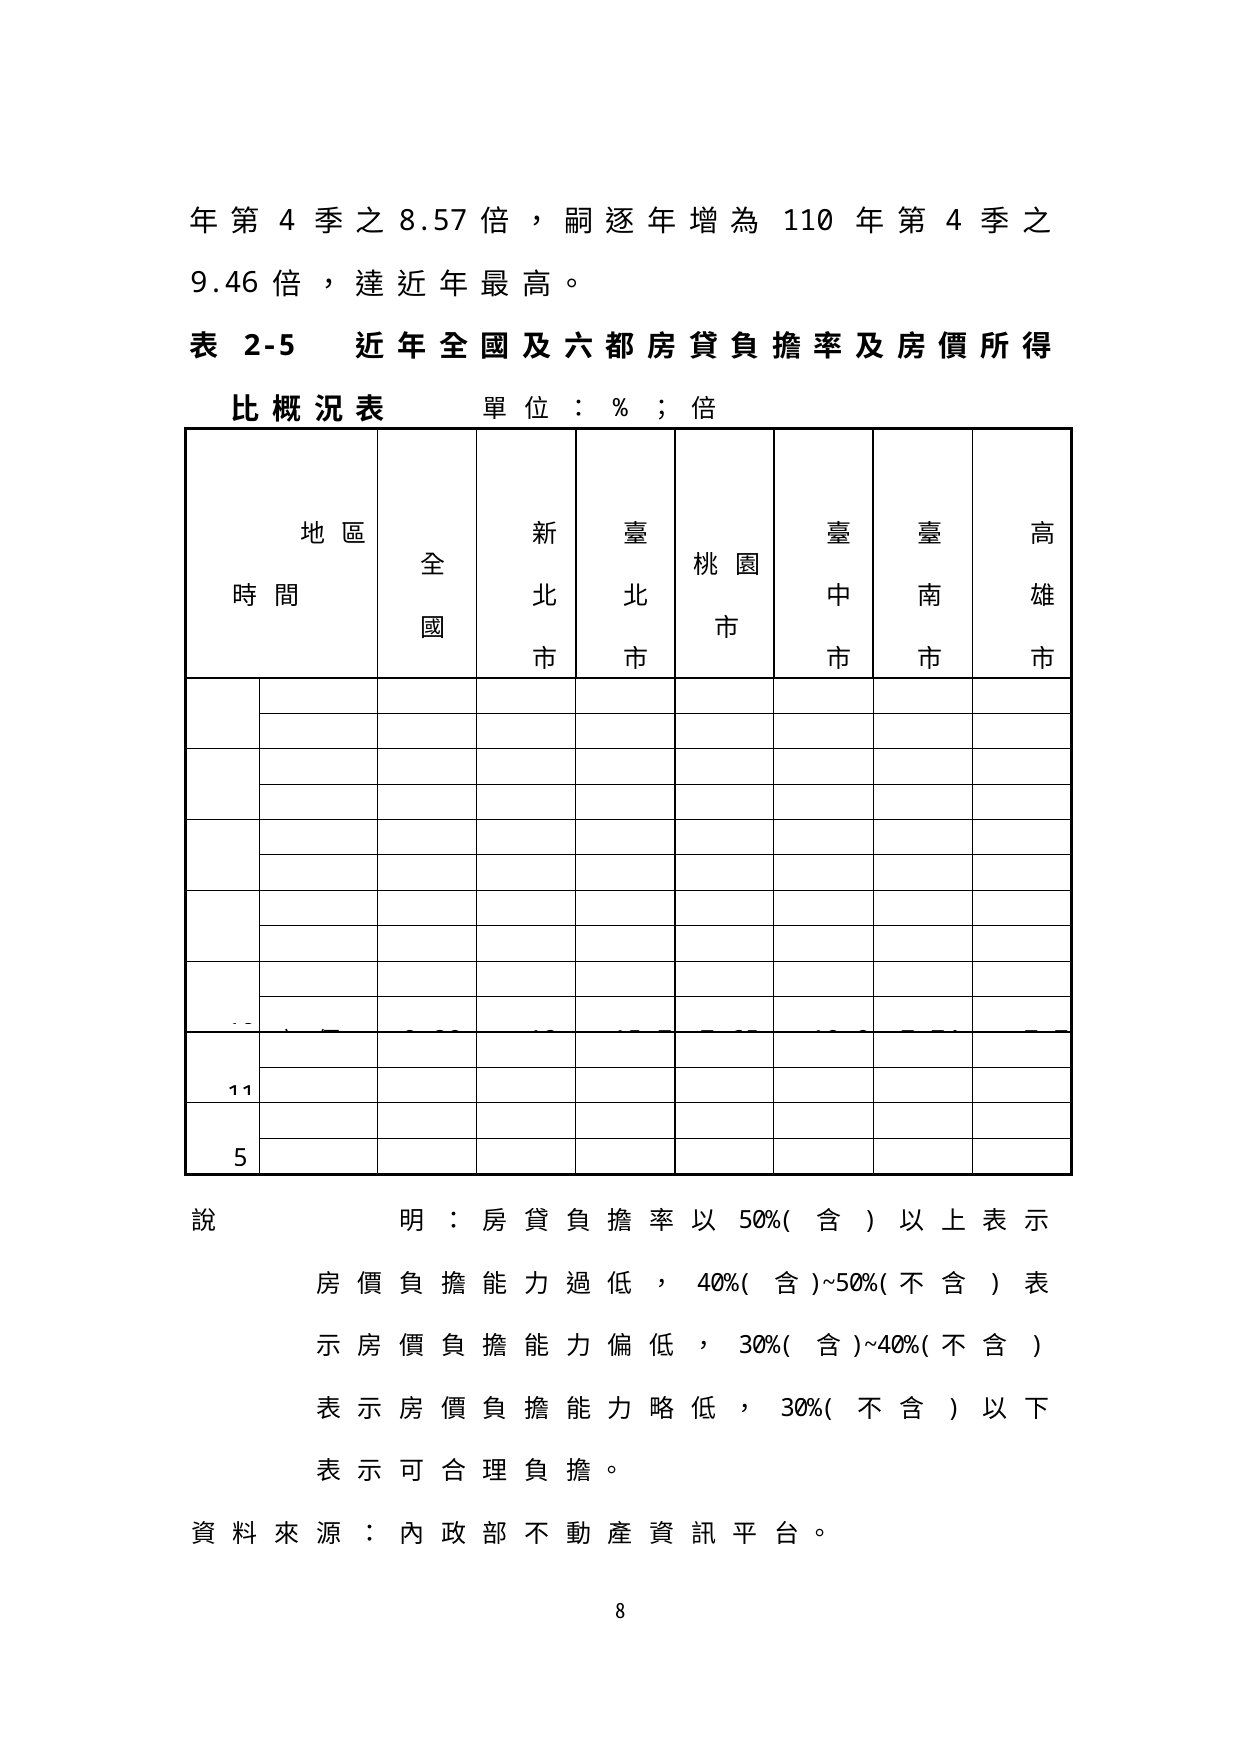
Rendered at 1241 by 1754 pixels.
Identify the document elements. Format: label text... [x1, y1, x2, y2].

table_cell 5.45 [874, 1103, 972, 1138]
table_cell 31.12 [973, 962, 1070, 996]
table_cell 33.42 [676, 749, 773, 783]
table_cell 1.13 [774, 1139, 873, 1173]
table_cell 61.52 [576, 749, 674, 783]
table_cell 34.07 [973, 1033, 1070, 1067]
table_cell 13.94 [576, 926, 674, 961]
table_cell 29.51 [676, 820, 773, 854]
table_cell 39.45 [774, 749, 873, 783]
table_cell 8.58 [676, 714, 773, 748]
table_cell 108年第4季 [187, 891, 259, 961]
table_cell 房貸負擔率 [260, 891, 377, 925]
table_cell 7.19 [874, 926, 972, 961]
table_cell 房貸負擔率 [260, 1103, 377, 1138]
table_cell 35.99 [874, 1033, 972, 1067]
text 資料來源：內政部不動產資訊平台。 [183, 1490, 1058, 1552]
table_cell 8.58 [378, 926, 476, 961]
table_cell -0.09 [477, 1139, 575, 1173]
table_cell 房貸負擔率 [260, 749, 377, 783]
table_cell 7.11 [973, 926, 1070, 961]
table_cell 43.50 [774, 1033, 873, 1067]
table_cell 6.98 [973, 855, 1070, 890]
table_cell 9.32 [378, 714, 476, 748]
table_cell 37.58 [378, 749, 476, 783]
table_cell 9.80 [774, 926, 873, 961]
table_header 臺北市 [577, 430, 674, 677]
table_cell 1.58 [874, 1139, 972, 1173]
table_cell 9.16 [378, 785, 476, 819]
table_cell 10.88 [774, 1068, 873, 1102]
table_cell 29.14 [973, 891, 1070, 925]
table_cell 34.75 [973, 679, 1070, 713]
table_cell 8.14 [676, 785, 773, 819]
table_cell -0.51 [378, 1103, 476, 1138]
table_cell 29.47 [874, 891, 972, 925]
table_cell -0.63 [676, 1139, 773, 1173]
table_cell 7.78 [973, 997, 1070, 1031]
table_cell 9.47 [774, 855, 873, 890]
table_cell 28.61 [973, 820, 1070, 854]
table_cell 房貸負擔率 [260, 1033, 377, 1067]
table_cell 12.71 [477, 785, 575, 819]
table_cell 40.08 [774, 962, 873, 996]
table_cell 48.36 [477, 962, 575, 996]
table_cell 51.91 [477, 679, 575, 713]
table_cell 48.56 [477, 820, 575, 854]
table_cell 30.59 [676, 962, 773, 996]
table_cell 30.54 [874, 679, 972, 713]
table_cell 15.78 [576, 997, 674, 1031]
table_cell 9.46 [378, 1068, 476, 1102]
table_cell 105年第4季 [187, 679, 259, 748]
table_cell 8.52 [973, 1068, 1070, 1102]
table_cell 9.61 [774, 785, 873, 819]
table_cell 9.00 [874, 1068, 972, 1102]
table_cell 40.14 [774, 679, 873, 713]
table_cell 35.12 [378, 820, 476, 854]
table_header 臺南市 [874, 430, 972, 677]
table_cell -1.89 [477, 1103, 575, 1138]
table_cell 7.74 [874, 997, 972, 1031]
table_cell 30.94 [874, 962, 972, 996]
table_cell 9.75 [774, 714, 873, 748]
table_cell 13.86 [576, 855, 674, 890]
table_cell 57.11 [576, 891, 674, 925]
table_cell 16.29 [576, 1068, 674, 1102]
table_cell 8.57 [378, 855, 476, 890]
table_cell 12.09 [477, 997, 575, 1031]
table_cell 31.76 [676, 1033, 773, 1067]
table_cell 36.81 [378, 962, 476, 996]
table_cell 7.20 [676, 855, 773, 890]
table_cell 15.18 [576, 714, 674, 748]
table_cell 12.52 [477, 1068, 575, 1102]
table_cell 8.44 [973, 714, 1070, 748]
table_cell 27.32 [874, 820, 972, 854]
table_cell 1.11 [576, 1139, 674, 1173]
table_cell 29.73 [676, 891, 773, 925]
table_cell 9.20 [378, 997, 476, 1031]
table_cell 31.06 [874, 749, 972, 783]
table_cell 35.15 [378, 891, 476, 925]
table_cell 107年第4季 [187, 820, 259, 890]
table_cell 7.42 [874, 714, 972, 748]
table_cell 33.74 [973, 749, 1070, 783]
table_cell 房價所得比 [260, 785, 377, 819]
table_cell -0.68 [973, 1103, 1070, 1138]
table_cell 63.12 [576, 962, 674, 996]
table_cell 106年第4季 [187, 749, 259, 819]
table_cell 38.34 [378, 679, 476, 713]
table_cell 8.22 [973, 785, 1070, 819]
table_cell 6.67 [874, 855, 972, 890]
table_cell 37.83 [378, 1033, 476, 1067]
table_cell 房價所得比 [260, 926, 377, 961]
table_cell 5年增減 [187, 1103, 259, 1173]
table_cell 10.02 [774, 997, 873, 1031]
table_cell 52.19 [477, 749, 575, 783]
table_cell 房貸負擔率 [260, 820, 377, 854]
table_header 高雄市 [973, 430, 1070, 677]
table_cell 房價所得比 [260, 714, 377, 748]
table_header 桃園市 [676, 430, 773, 677]
table_cell 56.83 [576, 820, 674, 854]
table_header 全國 [378, 430, 476, 677]
table_header 新北市 [477, 430, 575, 677]
text 表2-5 近年全國及六都房貸負擔率及房價所得比概況表 單位：%；倍 [183, 302, 1058, 427]
table_cell 7.57 [874, 785, 972, 819]
table_cell 62.48 [576, 679, 674, 713]
table_cell 7.65 [676, 997, 773, 1031]
table_cell 0.08 [973, 1139, 1070, 1173]
table_cell 2.61 [576, 1103, 674, 1138]
table_cell 110年第4季 [187, 1033, 259, 1102]
table_cell 11.85 [477, 855, 575, 890]
table_cell 房貸負擔率 [260, 679, 377, 713]
table_cell 40.16 [774, 891, 873, 925]
table_cell 房貸負擔率 [260, 962, 377, 996]
text 說 明：房貸負擔率以50%(含)以上表示房價負擔能力過低，40%(含)~50%(不含)表示房價負擔能力偏低，30%(含)~40%(不含)表示房價負擔能力略低，30%(不含)以下表示可合理負擔。 [183, 1177, 1058, 1490]
table_cell 35.29 [676, 679, 773, 713]
table_header 地區 時間 [187, 430, 377, 677]
table_header 臺中市 [775, 430, 872, 677]
table_cell 7.26 [676, 926, 773, 961]
table_cell 50.02 [477, 1033, 575, 1067]
table_cell 38.80 [774, 820, 873, 854]
table_cell 3.36 [774, 1103, 873, 1138]
text 年第4季之8.57倍，嗣逐年增為110年第4季之9.46倍，達近年最高。 [183, 177, 1058, 302]
table_cell 12.61 [477, 714, 575, 748]
table_cell 11.72 [477, 926, 575, 961]
table_cell 48.01 [477, 891, 575, 925]
table_cell 65.09 [576, 1033, 674, 1067]
table_cell 房價所得比 [260, 997, 377, 1031]
table_cell 109年第4季 [187, 962, 259, 1031]
table_cell 房價所得比 [260, 1068, 377, 1102]
table_cell 0.14 [378, 1139, 476, 1173]
table_cell 14.99 [576, 785, 674, 819]
table_cell 房價所得比 [260, 855, 377, 890]
table_cell -3.53 [676, 1103, 773, 1138]
table_cell 房價所得比 [260, 1139, 377, 1173]
table_cell 7.95 [676, 1068, 773, 1102]
